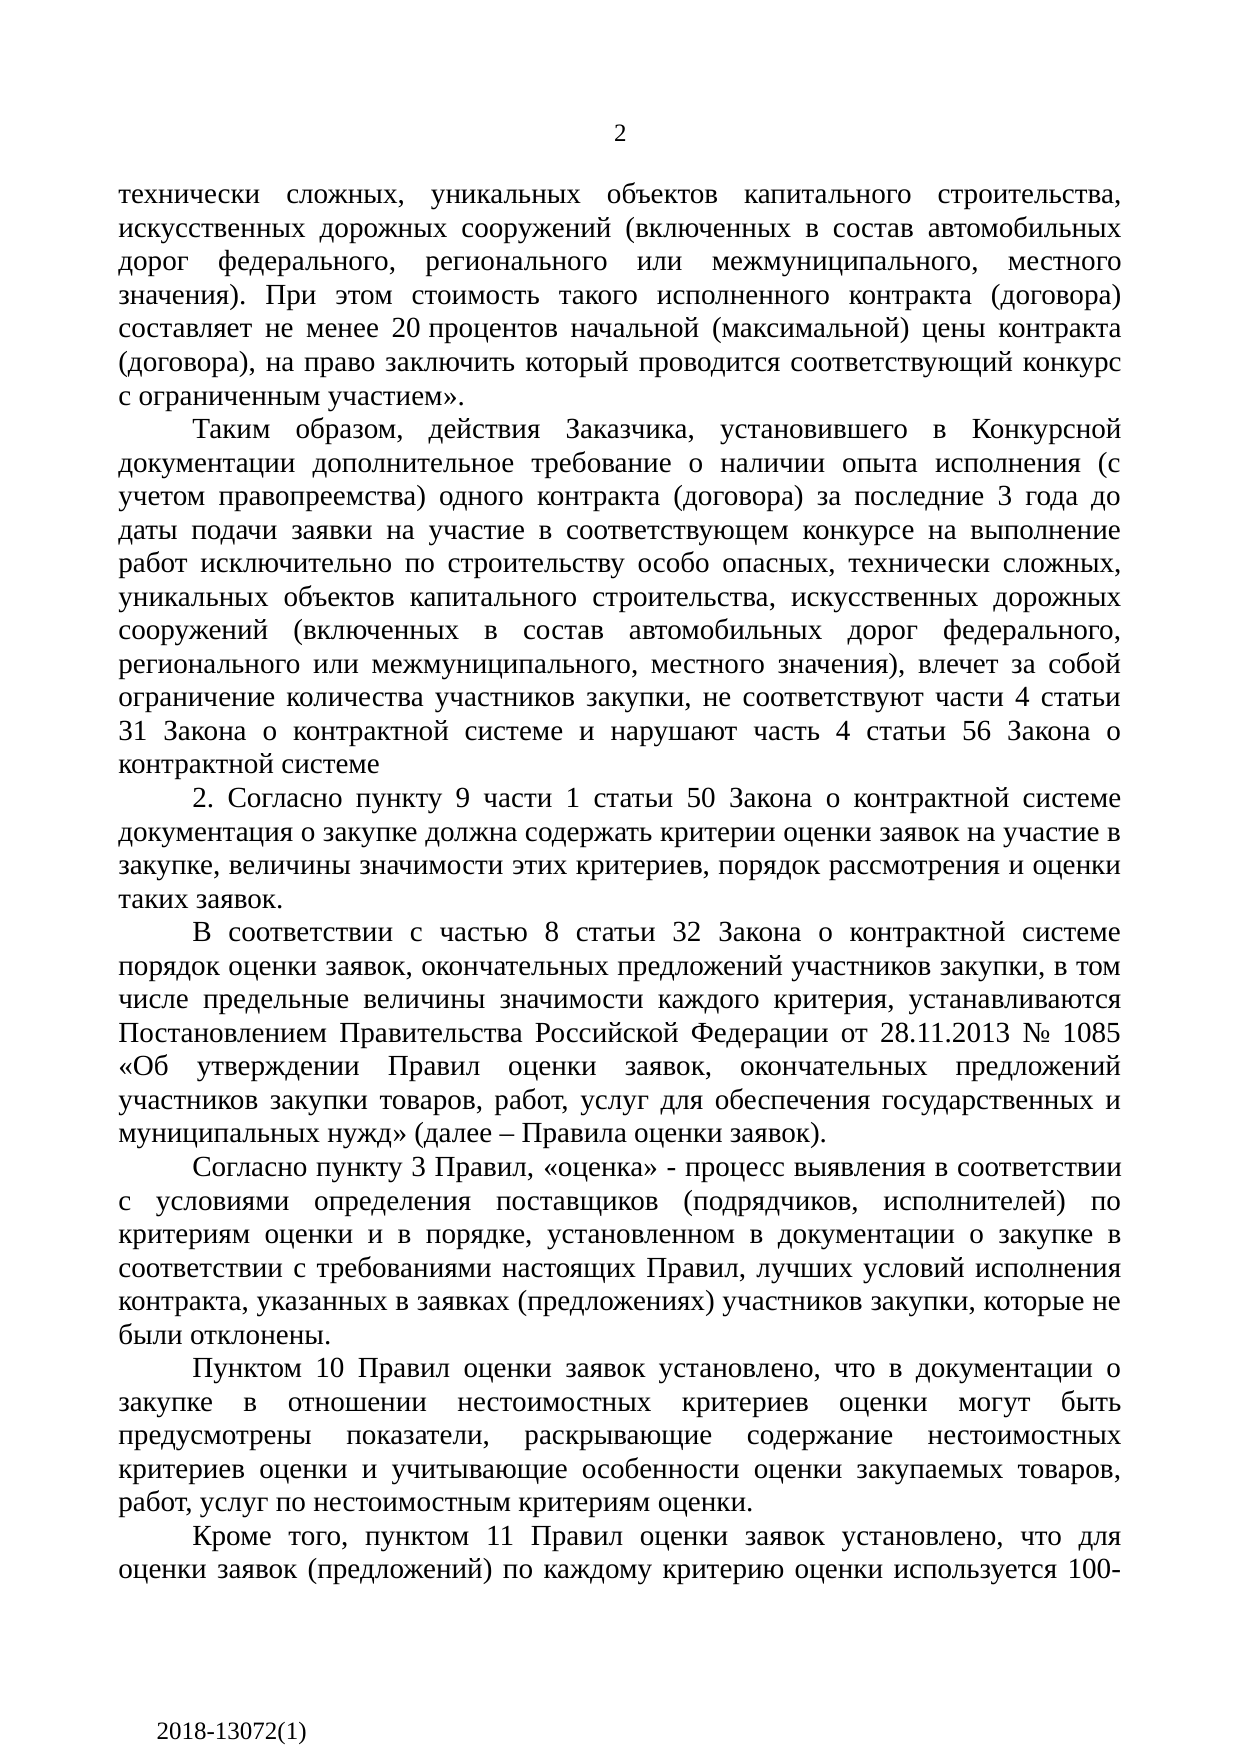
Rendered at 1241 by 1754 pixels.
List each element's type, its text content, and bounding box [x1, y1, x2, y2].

text Пунктом 10 Правил оценки заявок установлено, что в документации о закупке в отношении нестоимостных критериев оценки могут быть предусмотрены показатели, раскрывающие содержание нестоимостных критериев оценки и учитывающие особенности оценки закупаемых товаров, работ, услуг по нестоимостным критериям оценки. [118, 1350, 1122, 1518]
text 2. Согласно пункту 9 части 1 статьи 50 Закона о контрактной системе документация о закупке должна содержать критерии оценки заявок на участие в закупке, величины значимости этих критериев, порядок рассмотрения и оценки таких заявок. [118, 780, 1122, 914]
text В соответствии с частью 8 статьи 32 Закона о контрактной системе порядок оценки заявок, окончательных предложений участников закупки, в том числе предельные величины значимости каждого критерия, устанавливаются Постановлением Правительства Российской Федерации от 28.11.2013 № 1085 «Об утверждении Правил оценки заявок, окончательных предложений участников закупки товаров, работ, услуг для обеспечения государственных и муниципальных нужд» (далее – Правила оценки заявок). [118, 914, 1122, 1149]
text Кроме того, пунктом 11 Правил оценки заявок установлено, что для оценки заявок (предложений) по каждому критерию оценки используется 100- [118, 1518, 1122, 1585]
text технически сложных, уникальных объектов капитального строительства, искусственных дорожных сооружений (включенных в состав автомобильных дорог федерального, регионального или межмуниципального, местного значения). При этом стоимость такого исполненного контракта (договора) составляет не менее 20 процентов начальной (максимальной) цены контракта (договора), на право заключить который проводится соответствующий конкурс с ограниченным участием». [118, 176, 1122, 411]
text Согласно пункту 3 Правил, «оценка» - процесс выявления в соответствии с условиями определения поставщиков (подрядчиков, исполнителей) по критериям оценки и в порядке, установленном в документации о закупке в соответствии с требованиями настоящих Правил, лучших условий исполнения контракта, указанных в заявках (предложениях) участников закупки, которые не были отклонены. [118, 1149, 1122, 1350]
text Таким образом, действия Заказчика, установившего в Конкурсной документации дополнительное требование о наличии опыта исполнения (с учетом правопреемства) одного контракта (договора) за последние 3 года до даты подачи заявки на участие в соответствующем конкурсе на выполнение работ исключительно по строительству особо опасных, технически сложных, уникальных объектов капитального строительства, искусственных дорожных сооружений (включенных в состав автомобильных дорог федерального, регионального или межмуниципального, местного значения), влечет за собой ограничение количества участников закупки, не соответствуют части 4 статьи 31 Закона о контрактной системе и нарушают часть 4 статьи 56 Закона о контрактной системе [118, 411, 1122, 780]
